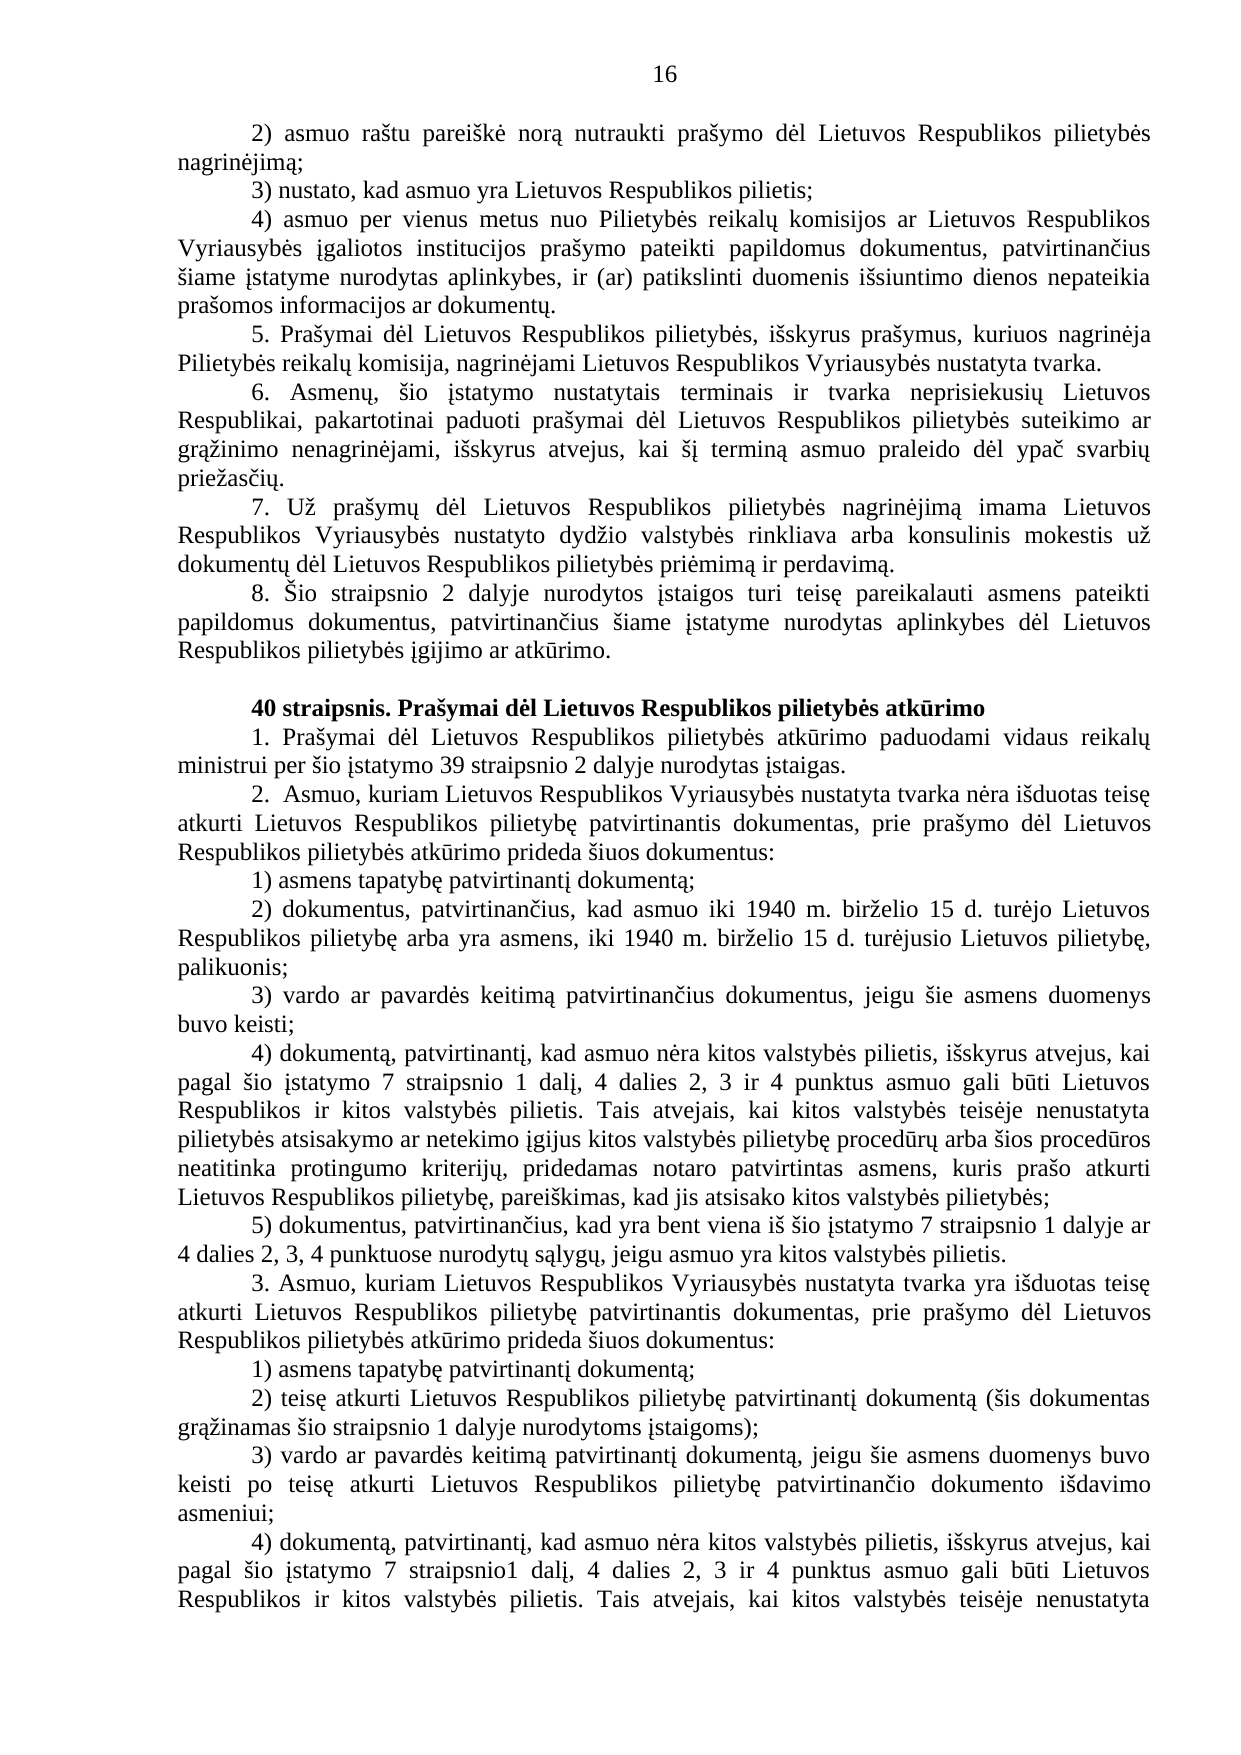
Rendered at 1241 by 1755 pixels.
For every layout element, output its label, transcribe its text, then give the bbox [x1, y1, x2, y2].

text 1) asmens tapatybę patvirtinantį dokumentą; [177, 1354, 1152, 1383]
text 4) asmuo per vienus metus nuo Pilietybės reikalų komisijos ar Lietuvos Respublikos Vyriausybės įgaliotos institucijos prašymo pateikti papildomus dokumentus, patvirtinančius šiame įstatyme nurodytas aplinkybes, ir (ar) patikslinti duomenis išsiuntimo dienos nepateikia prašomos informacijos ar dokumentų. [177, 204, 1152, 319]
text 3) vardo ar pavardės keitimą patvirtinančius dokumentus, jeigu šie asmens duomenys buvo keisti; [177, 981, 1152, 1038]
text 3) vardo ar pavardės keitimą patvirtinantį dokumentą, jeigu šie asmens duomenys buvo keisti po teisę atkurti Lietuvos Respublikos pilietybę patvirtinančio dokumento išdavimo asmeniui; [177, 1441, 1152, 1527]
text 1. Prašymai dėl Lietuvos Respublikos pilietybės atkūrimo paduodami vidaus reikalų ministrui per šio įstatymo 39 straipsnio 2 dalyje nurodytas įstaigas. [177, 722, 1152, 779]
text 1) asmens tapatybę patvirtinantį dokumentą; [177, 866, 1152, 894]
text 2. Asmuo, kuriam Lietuvos Respublikos Vyriausybės nustatyta tvarka nėra išduotas teisę atkurti Lietuvos Respublikos pilietybę patvirtinantis dokumentas, prie prašymo dėl Lietuvos Respublikos pilietybės atkūrimo prideda šiuos dokumentus: [177, 779, 1152, 866]
text 4) dokumentą, patvirtinantį, kad asmuo nėra kitos valstybės pilietis, išskyrus atvejus, kai pagal šio įstatymo 7 straipsnio 1 dalį, 4 dalies 2, 3 ir 4 punktus asmuo gali būti Lietuvos Respublikos ir kitos valstybės pilietis. Tais atvejais, kai kitos valstybės teisėje nenustatyta pilietybės atsisakymo ar netekimo įgijus kitos valstybės pilietybę procedūrų arba šios procedūros neatitinka protingumo kriterijų, pridedamas notaro patvirtintas asmens, kuris prašo atkurti Lietuvos Respublikos pilietybę, pareiškimas, kad jis atsisako kitos valstybės pilietybės; [177, 1038, 1152, 1211]
text 5. Prašymai dėl Lietuvos Respublikos pilietybės, išskyrus prašymus, kuriuos nagrinėja Pilietybės reikalų komisija, nagrinėjami Lietuvos Respublikos Vyriausybės nustatyta tvarka. [177, 319, 1152, 377]
text 2) asmuo raštu pareiškė norą nutraukti prašymo dėl Lietuvos Respublikos pilietybės nagrinėjimą; [177, 118, 1152, 176]
text 4) dokumentą, patvirtinantį, kad asmuo nėra kitos valstybės pilietis, išskyrus atvejus, kai pagal šio įstatymo 7 straipsnio1 dalį, 4 dalies 2, 3 ir 4 punktus asmuo gali būti Lietuvos Respublikos ir kitos valstybės pilietis. Tais atvejais, kai kitos valstybės teisėje nenustatyta [177, 1527, 1152, 1613]
text 2) teisę atkurti Lietuvos Respublikos pilietybę patvirtinantį dokumentą (šis dokumentas grąžinamas šio straipsnio 1 dalyje nurodytoms įstaigoms); [177, 1383, 1152, 1441]
text 7. Už prašymų dėl Lietuvos Respublikos pilietybės nagrinėjimą imama Lietuvos Respublikos Vyriausybės nustatyto dydžio valstybės rinkliava arba konsulinis mokestis už dokumentų dėl Lietuvos Respublikos pilietybės priėmimą ir perdavimą. [177, 492, 1152, 578]
text 8. Šio straipsnio 2 dalyje nurodytos įstaigos turi teisę pareikalauti asmens pateikti papildomus dokumentus, patvirtinančius šiame įstatyme nurodytas aplinkybes dėl Lietuvos Respublikos pilietybės įgijimo ar atkūrimo. [177, 578, 1152, 664]
text 3) nustato, kad asmuo yra Lietuvos Respublikos pilietis; [177, 176, 1152, 204]
text 40 straipsnis. Prašymai dėl Lietuvos Respublikos pilietybės atkūrimo [177, 693, 1152, 722]
text 2) dokumentus, patvirtinančius, kad asmuo iki 1940 m. birželio 15 d. turėjo Lietuvos Respublikos pilietybę arba yra asmens, iki 1940 m. birželio 15 d. turėjusio Lietuvos pilietybę, palikuonis; [177, 894, 1152, 981]
text 6. Asmenų, šio įstatymo nustatytais terminais ir tvarka neprisiekusių Lietuvos Respublikai, pakartotinai paduoti prašymai dėl Lietuvos Respublikos pilietybės suteikimo ar grąžinimo nenagrinėjami, išskyrus atvejus, kai šį terminą asmuo praleido dėl ypač svarbių priežasčių. [177, 377, 1152, 492]
text 5) dokumentus, patvirtinančius, kad yra bent viena iš šio įstatymo 7 straipsnio 1 dalyje ar 4 dalies 2, 3, 4 punktuose nurodytų sąlygų, jeigu asmuo yra kitos valstybės pilietis. [177, 1211, 1152, 1268]
text 3. Asmuo, kuriam Lietuvos Respublikos Vyriausybės nustatyta tvarka yra išduotas teisę atkurti Lietuvos Respublikos pilietybę patvirtinantis dokumentas, prie prašymo dėl Lietuvos Respublikos pilietybės atkūrimo prideda šiuos dokumentus: [177, 1268, 1152, 1354]
